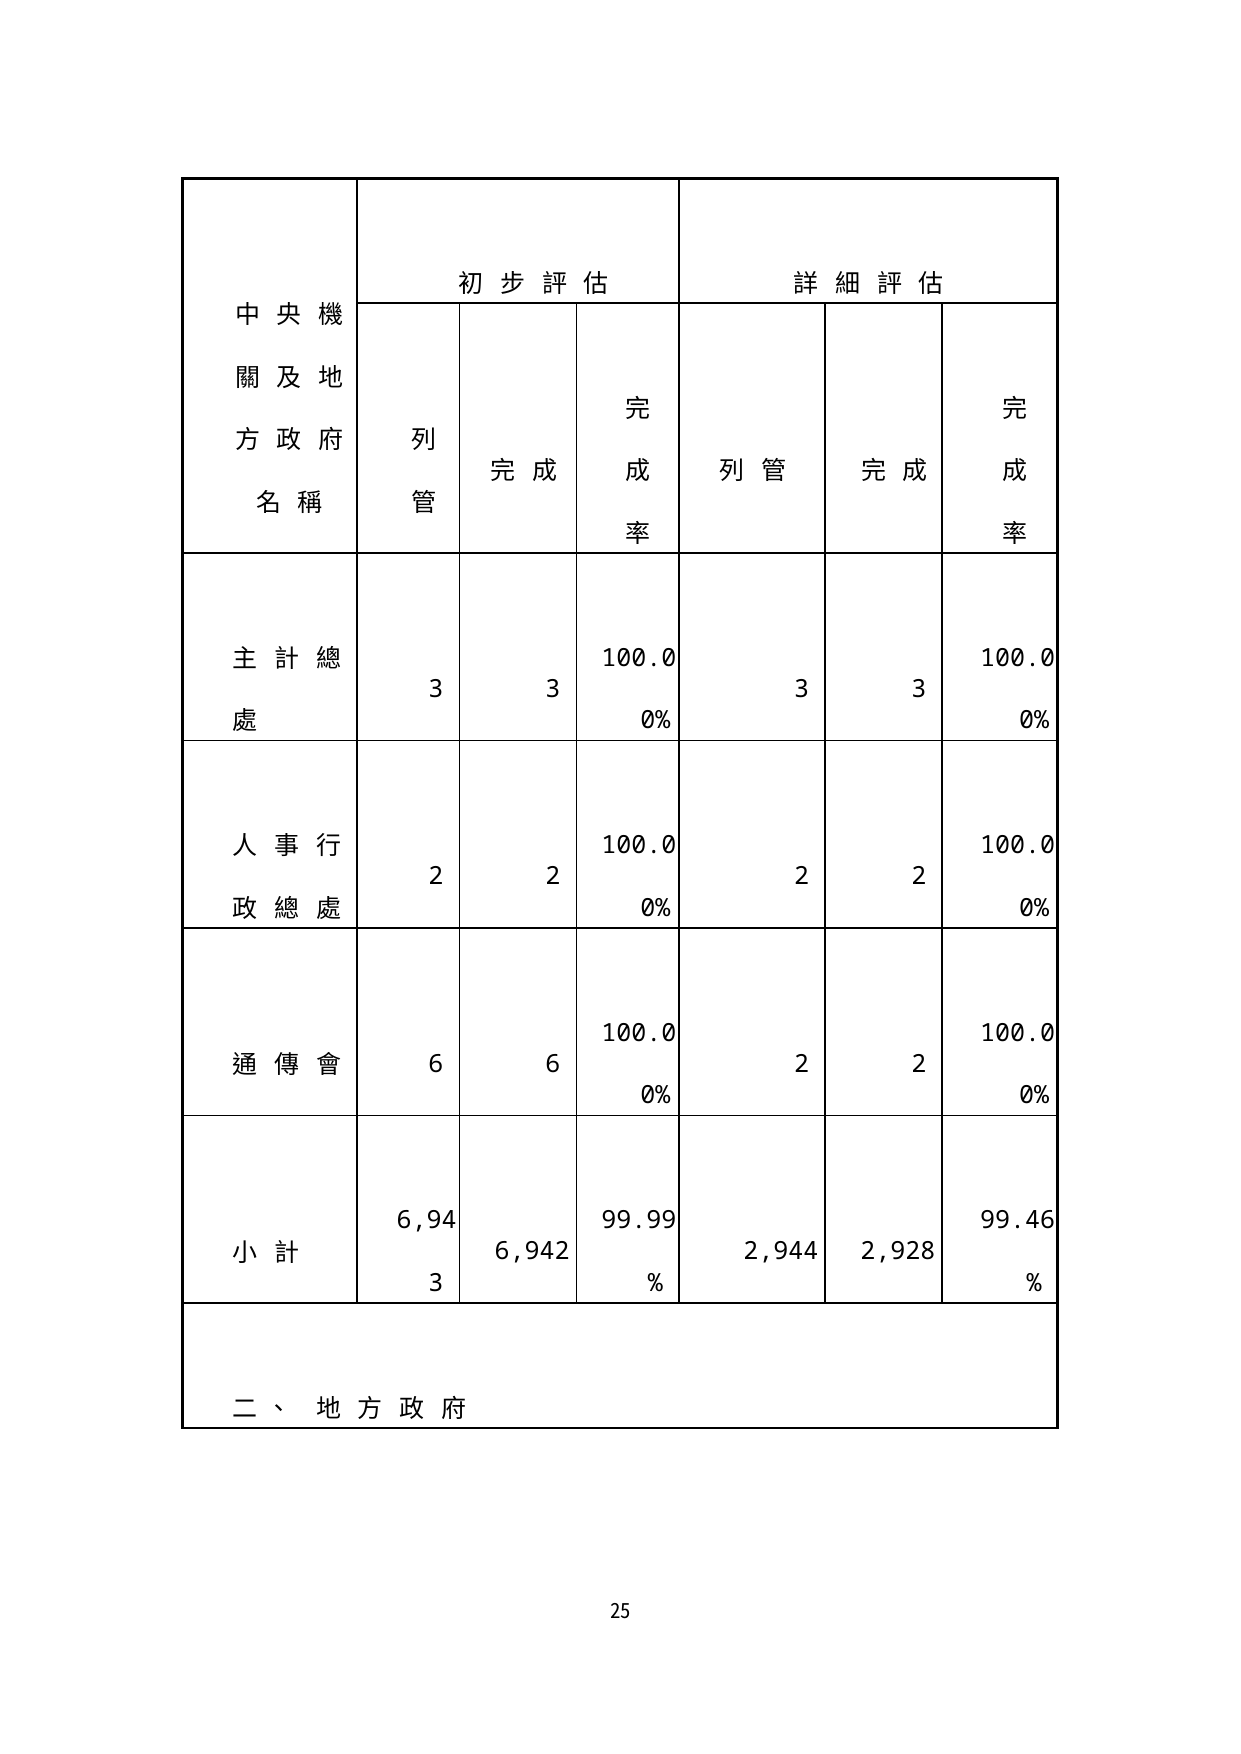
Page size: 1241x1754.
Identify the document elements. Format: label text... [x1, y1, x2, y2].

table_cell 完成 [460, 304, 576, 552]
table_cell 3 [460, 554, 576, 740]
table_cell 99.99% [577, 1116, 678, 1302]
table_cell 100.00% [577, 929, 678, 1115]
table_cell 通傳會 [184, 929, 356, 1115]
table_cell 列管 [680, 304, 824, 552]
table_cell 2,944 [680, 1116, 824, 1302]
table_cell 6 [460, 929, 576, 1115]
table_cell 列管 [358, 304, 459, 552]
table_cell 2 [680, 929, 824, 1115]
table_cell 完成率 [943, 304, 1056, 552]
table_cell 6,943 [358, 1116, 459, 1302]
table_cell 小計 [184, 1116, 356, 1302]
table_cell 6,942 [460, 1116, 576, 1302]
table_cell 2,928 [826, 1116, 941, 1302]
table_cell 3 [826, 554, 941, 740]
table_header 詳細評估 [680, 180, 1056, 302]
table_cell 2 [460, 741, 576, 927]
table_cell 99.46% [943, 1116, 1056, 1302]
table_cell 3 [358, 554, 459, 740]
table_cell 2 [358, 741, 459, 927]
table_cell 二、地方政府 [184, 1304, 1056, 1427]
table_cell 100.00% [943, 554, 1056, 740]
table_cell 6 [358, 929, 459, 1115]
table_cell 2 [826, 741, 941, 927]
table_cell 100.00% [943, 741, 1056, 927]
table_cell 2 [680, 741, 824, 927]
table_cell 100.00% [577, 554, 678, 740]
table_cell 人事行政總處 [184, 741, 356, 927]
table_cell 2 [826, 929, 941, 1115]
table_cell 100.00% [943, 929, 1056, 1115]
table_cell 主計總處 [184, 554, 356, 740]
table_cell 3 [680, 554, 824, 740]
table_cell 100.00% [577, 741, 678, 927]
table_header 初步評估 [358, 180, 678, 302]
table_cell 完成 [826, 304, 941, 552]
table_cell 完成率 [577, 304, 678, 552]
table_header 中央機關及地方政府名稱 [184, 180, 356, 552]
